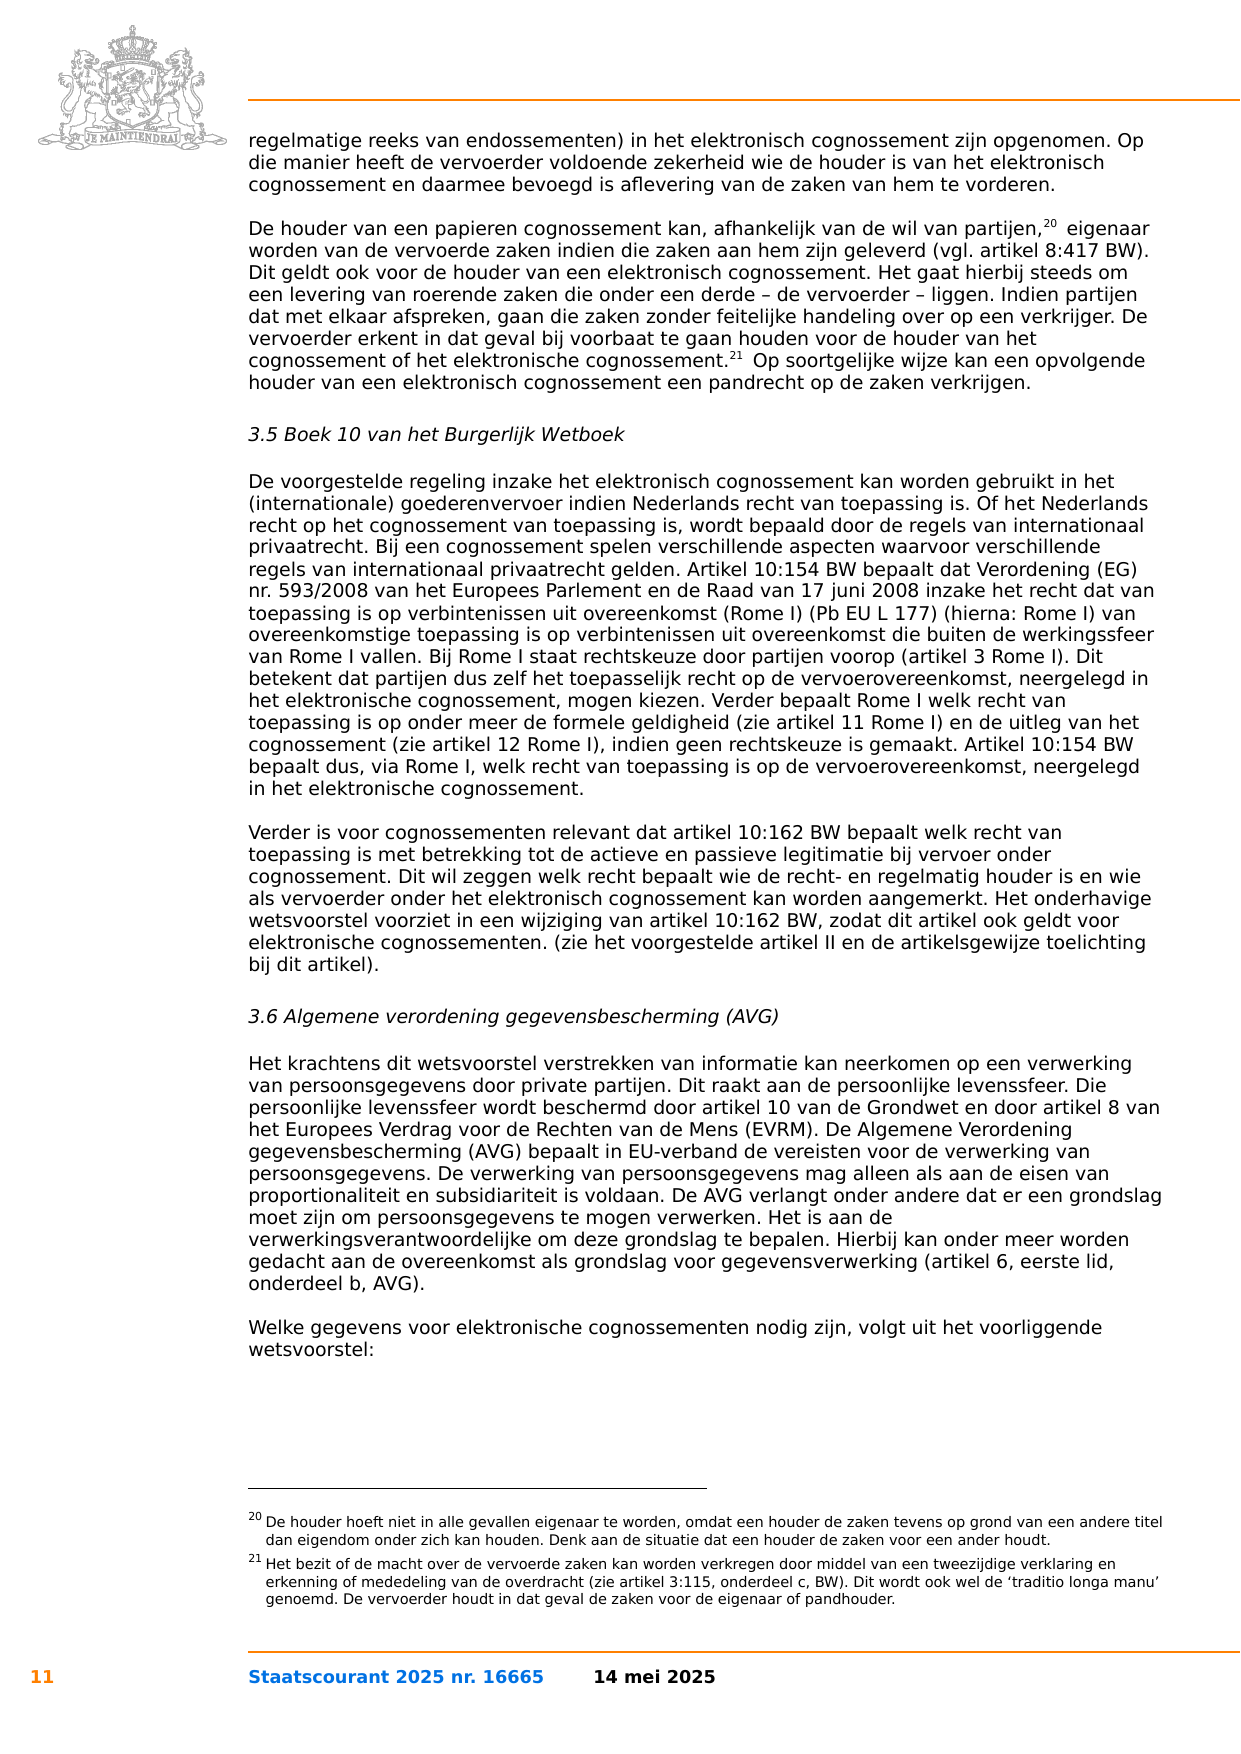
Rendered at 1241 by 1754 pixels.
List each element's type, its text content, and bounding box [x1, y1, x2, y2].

text regelmatige reeks van endossementen) in het elektronisch cognossement zijn opgenomen. Op die manier heeft de vervoerder voldoende zekerheid wie de houder is van het elektronisch cognossement en daarmee bevoegd is aflevering van de zaken van hem te vorderen. [248, 130, 1163, 196]
subtitle 3.5 Boek 10 van het Burgerlijk Wetboek [248, 423, 1163, 446]
text De houder hoeft niet in alle gevallen eigenaar te worden, omdat een houder de zaken tevens op grond van een andere titel dan eigendom onder zich kan houden. Denk aan de situatie dat een houder de zaken voor een ander houdt. [248, 1510, 1163, 1549]
picture [38, 25, 227, 150]
text Welke gegevens voor elektronische cognossementen nodig zijn, volgt uit het voorliggende wetsvoorstel: [248, 1317, 1163, 1361]
text Het krachtens dit wetsvoorstel verstrekken van informatie kan neerkomen op een verwerking van persoonsgegevens door private partijen. Dit raakt aan de persoonlijke levenssfeer. Die persoonlijke levenssfeer wordt beschermd door artikel 10 van de Grondwet en door artikel 8 van het Europees Verdrag voor de Rechten van de Mens (EVRM). De Algemene Verordening gegevensbescherming (AVG) bepaalt in EU-verband de vereisten voor de verwerking van persoonsgegevens. De verwerking van persoonsgegevens mag alleen als aan de eisen van proportionaliteit en subsidiariteit is voldaan. De AVG verlangt onder andere dat er een grondslag moet zijn om persoonsgegevens te mogen verwerken. Het is aan de verwerkingsverantwoordelijke om deze grondslag te bepalen. Hierbij kan onder meer worden gedacht aan de overeenkomst als grondslag voor gegevensverwerking (artikel 6, eerste lid, onderdeel b, AVG). [248, 1053, 1163, 1295]
text De voorgestelde regeling inzake het elektronisch cognossement kan worden gebruikt in het (internationale) goederenvervoer indien Nederlands recht van toepassing is. Of het Nederlands recht op het cognossement van toepassing is, wordt bepaald door de regels van internationaal privaatrecht. Bij een cognossement spelen verschillende aspecten waarvoor verschillende regels van internationaal privaatrecht gelden. Artikel 10:154 BW bepaalt dat Verordening (EG) nr. 593/2008 van het Europees Parlement en de Raad van 17 juni 2008 inzake het recht dat van toepassing is op verbintenissen uit overeenkomst (Rome I) (Pb EU L 177) (hierna: Rome I) van overeenkomstige toepassing is op verbintenissen uit overeenkomst die buiten de werkingssfeer van Rome I vallen. Bij Rome I staat rechtskeuze door partijen voorop (artikel 3 Rome I). Dit betekent dat partijen dus zelf het toepasselijk recht op de vervoerovereenkomst, neergelegd in het elektronische cognossement, mogen kiezen. Verder bepaalt Rome I welk recht van toepassing is op onder meer de formele geldigheid (zie artikel 11 Rome I) en de uitleg van het cognossement (zie artikel 12 Rome I), indien geen rechtskeuze is gemaakt. Artikel 10:154 BW bepaalt dus, via Rome I, welk recht van toepassing is op de vervoerovereenkomst, neergelegd in het elektronische cognossement. [248, 471, 1163, 800]
text Verder is voor cognossementen relevant dat artikel 10:162 BW bepaalt welk recht van toepassing is met betrekking tot de actieve en passieve legitimatie bij vervoer onder cognossement. Dit wil zeggen welk recht bepaalt wie de recht- en regelmatig houder is en wie als vervoerder onder het elektronisch cognossement kan worden aangemerkt. Het onderhavige wetsvoorstel voorziet in een wijziging van artikel 10:162 BW, zodat dit artikel ook geldt voor elektronische cognossementen. (zie het voorgestelde artikel II en de artikelsgewijze toelichting bij dit artikel). [248, 822, 1163, 976]
subtitle 3.6 Algemene verordening gegevensbescherming (AVG) [248, 1006, 1163, 1028]
text De houder van een papieren cognossement kan, afhankelijk van de wil van partijen, eigenaar worden van de vervoerde zaken indien die zaken aan hem zijn geleverd (vgl. artikel 8:417 BW). Dit geldt ook voor de houder van een elektronisch cognossement. Het gaat hierbij steeds om een levering van roerende zaken die onder een derde – de vervoerder – liggen. Indien partijen dat met elkaar afspreken, gaan die zaken zonder feitelijke handeling over op een verkrijger. De vervoerder erkent in dat geval bij voorbaat te gaan houden voor de houder van het cognossement of het elektronische cognossement. Op soortgelijke wijze kan een opvolgende houder van een elektronisch cognossement een pandrecht op de zaken verkrijgen. [248, 218, 1163, 393]
text Het bezit of de macht over de vervoerde zaken kan worden verkregen door middel van een tweezijdige verklaring en erkenning of mededeling van de overdracht (zie artikel 3:115, onderdeel c, BW). Dit wordt ook wel de ‘traditio longa manu’ genoemd. De vervoerder houdt in dat geval de zaken voor de eigenaar of pandhouder. [248, 1552, 1163, 1608]
